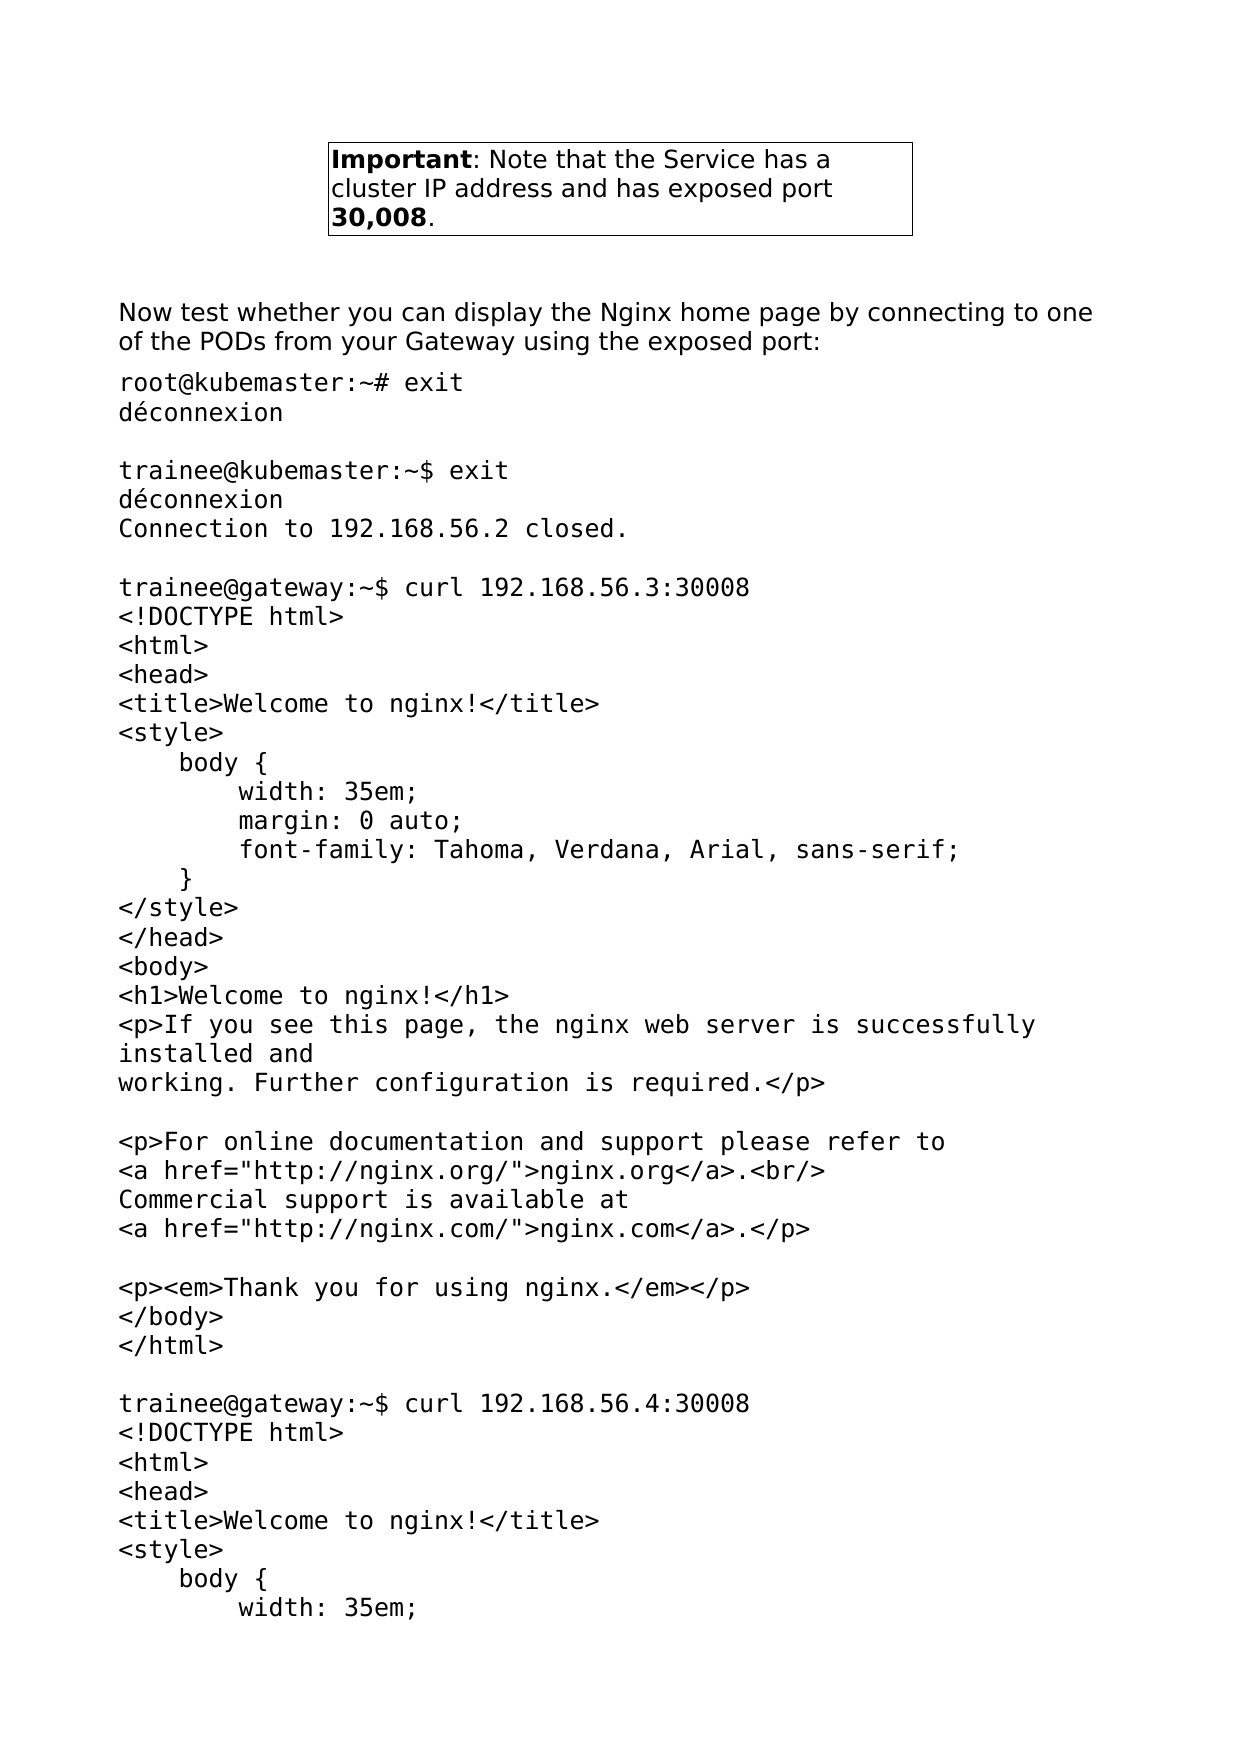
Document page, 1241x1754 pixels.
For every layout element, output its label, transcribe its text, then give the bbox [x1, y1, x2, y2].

text Now test whether you can display the Nginx home page by connecting to one of the PODs from your Gateway using the exposed port: [118, 298, 1122, 356]
table_header Important: Note that the Service has a cluster IP address and has exposed port 30,008. [329, 143, 912, 235]
text root@kubemaster:~# exit déconnexion trainee@kubemaster:~$ exit déconnexion Connection to 192.168.56.2 closed. trainee@gateway:~$ curl 192.168.56.3:30008 <!DOCTYPE html> <html> <head> <title>Welcome to nginx!</title> <style> body { width: 35em; margin: 0 auto; font-family: Tahoma, Verdana, Arial, sans-serif; } </style> </head> <body> <h1>Welcome to nginx!</h1> <p>If you see this page, the nginx web server is successfully installed and working. Further configuration is required.</p> <p>For online documentation and support please refer to <a href="http://nginx.org/">nginx.org</a>.<br/> Commercial support is available at <a href="http://nginx.com/">nginx.com</a>.</p> <p><em>Thank you for using nginx.</em></p> </body> </html> trainee@gateway:~$ curl 192.168.56.4:30008 <!DOCTYPE html> <html> <head> <title>Welcome to nginx!</title> <style> body { width: 35em; [118, 368, 1122, 1623]
